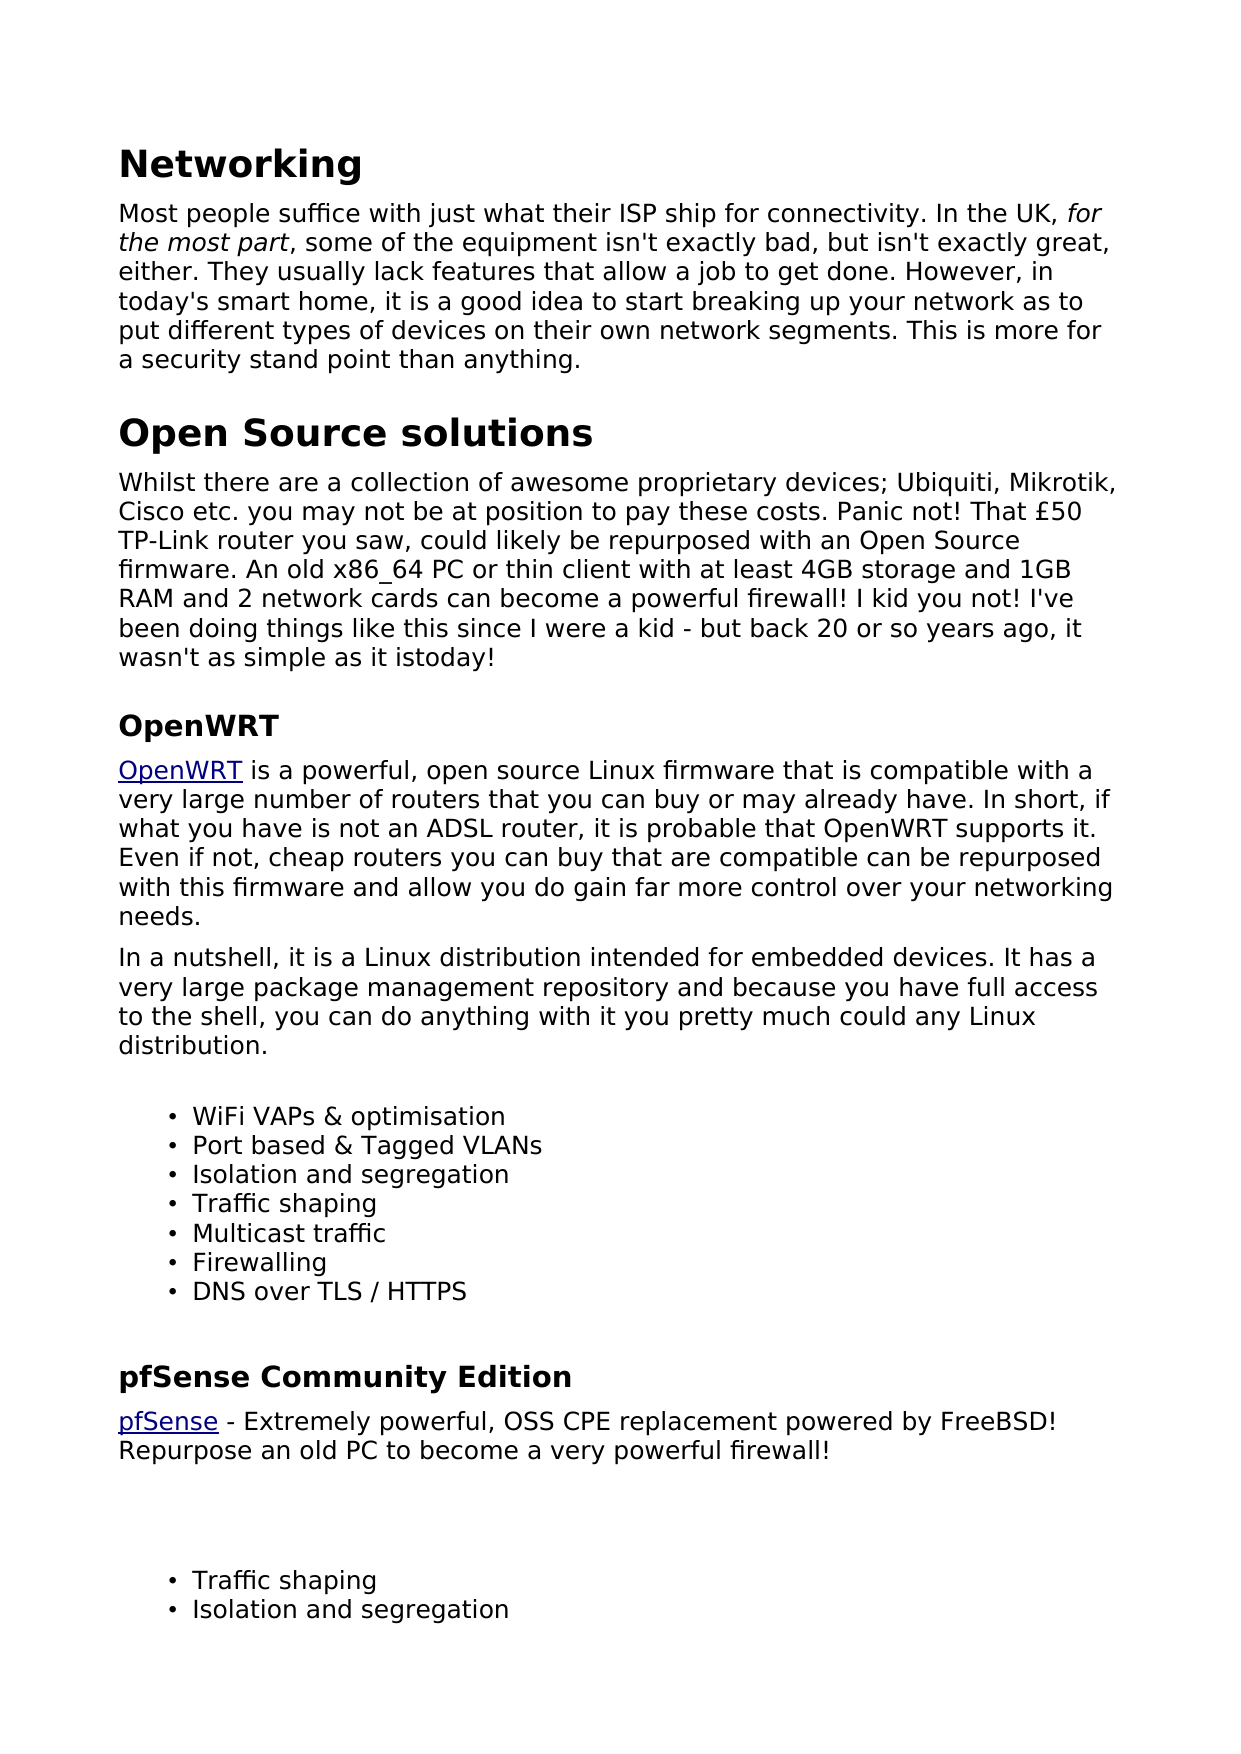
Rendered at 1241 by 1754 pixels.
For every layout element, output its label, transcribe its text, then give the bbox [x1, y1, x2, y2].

list Multicast traffic [177, 1219, 1122, 1248]
text OpenWRT is a powerful, open source Linux firmware that is compatible with a very large number of routers that you can buy or may already have. In short, if what you have is not an ADSL router, it is probable that OpenWRT supports it. Even if not, cheap routers you can buy that are compatible can be repurposed with this firmware and allow you do gain far more control over your networking needs. [118, 756, 1122, 931]
list Port based & Tagged VLANs [177, 1131, 1122, 1161]
list Isolation and segregation [177, 1161, 1122, 1190]
list Traffic shaping [177, 1190, 1122, 1219]
list DNS over TLS / HTTPS [177, 1277, 1122, 1306]
subtitle pfSense Community Edition [118, 1361, 1122, 1395]
text pfSense - Extremely powerful, OSS CPE replacement powered by FreeBSD! Repurpose an old PC to become a very powerful firewall! [118, 1407, 1122, 1524]
text Most people suffice with just what their ISP ship for connectivity. In the UK, for the most part, some of the equipment isn't exactly bad, but isn't exactly great, either. They usually lack features that allow a job to get done. However, in today's smart home, it is a good idea to start breaking up your network as to put different types of devices on their own network segments. This is more for a security stand point than anything. [118, 199, 1122, 374]
list WiFi VAPs & optimisation [177, 1102, 1122, 1131]
text In a nutshell, it is a Linux distribution intended for embedded devices. It has a very large package management repository and because you have full access to the shell, you can do anything with it you pretty much could any Linux distribution. [118, 943, 1122, 1060]
list Isolation and segregation [177, 1595, 1122, 1624]
subtitle Networking [118, 143, 1122, 187]
list Traffic shaping [177, 1566, 1122, 1595]
subtitle OpenWRT [118, 709, 1122, 743]
list Firewalling [177, 1248, 1122, 1277]
subtitle Open Source solutions [118, 412, 1122, 455]
text Whilst there are a collection of awesome proprietary devices; Ubiquiti, Mikrotik, Cisco etc. you may not be at position to pay these costs. Panic not! That £50 TP-Link router you saw, could likely be repurposed with an Open Source firmware. An old x86_64 PC or thin client with at least 4GB storage and 1GB RAM and 2 network cards can become a powerful firewall! I kid you not! I've been doing things like this since I were a kid - but back 20 or so years ago, it wasn't as simple as it istoday! [118, 468, 1122, 672]
